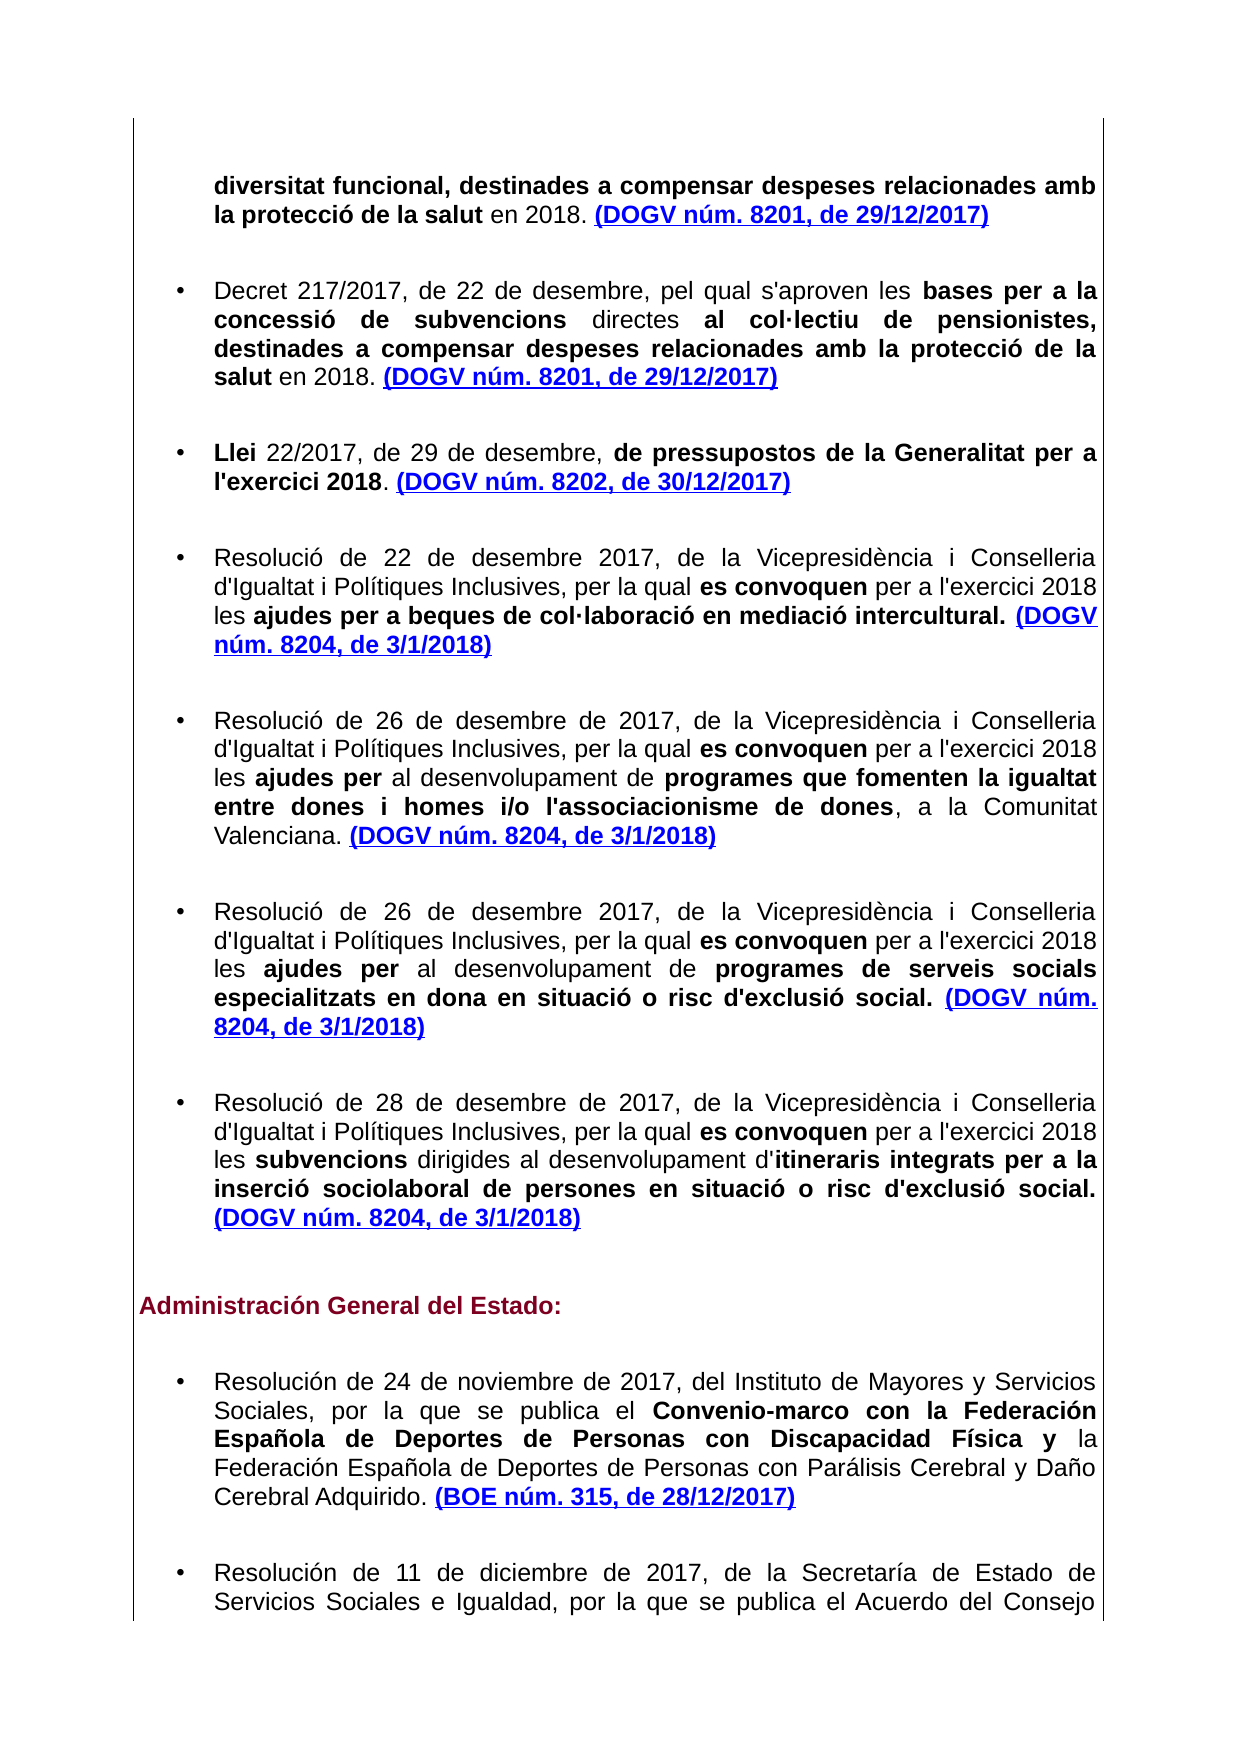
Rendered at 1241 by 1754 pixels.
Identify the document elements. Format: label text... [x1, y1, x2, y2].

table_cell diversitat funcional, destinades a compensar despeses relacionades amb la protecció de la salut en 2018. (DOGV núm. 8201, de 29/12/2017) Decret 217/2017, de 22 de desembre, pel qual s'aproven les bases per a la concessió de subvencions directes al col·lectiu de pensionistes, destinades a compensar despeses relacionades amb la protecció de la salut en 2018. (DOGV núm. 8201, de 29/12/2017) Llei 22/2017, de 29 de desembre, de pressupostos de la Generalitat per a l'exercici 2018. (DOGV núm. 8202, de 30/12/2017) Resolució de 22 de desembre 2017, de la Vicepresidència i Conselleria d'Igualtat i Polítiques Inclusives, per la qual es convoquen per a l'exercici 2018 les ajudes per a beques de col·laboració en mediació intercultural. (DOGV núm. 8204, de 3/1/2018) Resolució de 26 de desembre de 2017, de la Vicepresidència i Conselleria d'Igualtat i Polítiques Inclusives, per la qual es convoquen per a l'exercici 2018 les ajudes per al desenvolupament de programes que fomenten la igualtat entre dones i homes i/o l'associacionisme de dones, a la Comunitat Valenciana. (DOGV núm. 8204, de 3/1/2018) Resolució de 26 de desembre 2017, de la Vicepresidència i Conselleria d'Igualtat i Polítiques Inclusives, per la qual es convoquen per a l'exercici 2018 les ajudes per al desenvolupament de programes de serveis socials especialitzats en dona en situació o risc d'exclusió social. (DOGV núm. 8204, de 3/1/2018) Resolució de 28 de desembre de 2017, de la Vicepresidència i Conselleria d'Igualtat i Polítiques Inclusives, per la qual es convoquen per a l'exercici 2018 les subvencions dirigides al desenvolupament d'itineraris integrats per a la inserció sociolaboral de persones en situació o risc d'exclusió social. (DOGV núm. 8204, de 3/1/2018) Administración General del Estado: Resolución de 24 de noviembre de 2017, del Instituto de Mayores y Servicios Sociales, por la que se publica el Convenio-marco con la Federación Española de Deportes de Personas con Discapacidad Física y la Federación Española de Deportes de Personas con Parálisis Cerebral y Daño Cerebral Adquirido. (BOE núm. 315, de 28/12/2017) Resolución de 11 de diciembre de 2017, de la Secretaría de Estado de Servicios Sociales e Igualdad, por la que se publica el Acuerdo del Consejo [134, 118, 1103, 1621]
